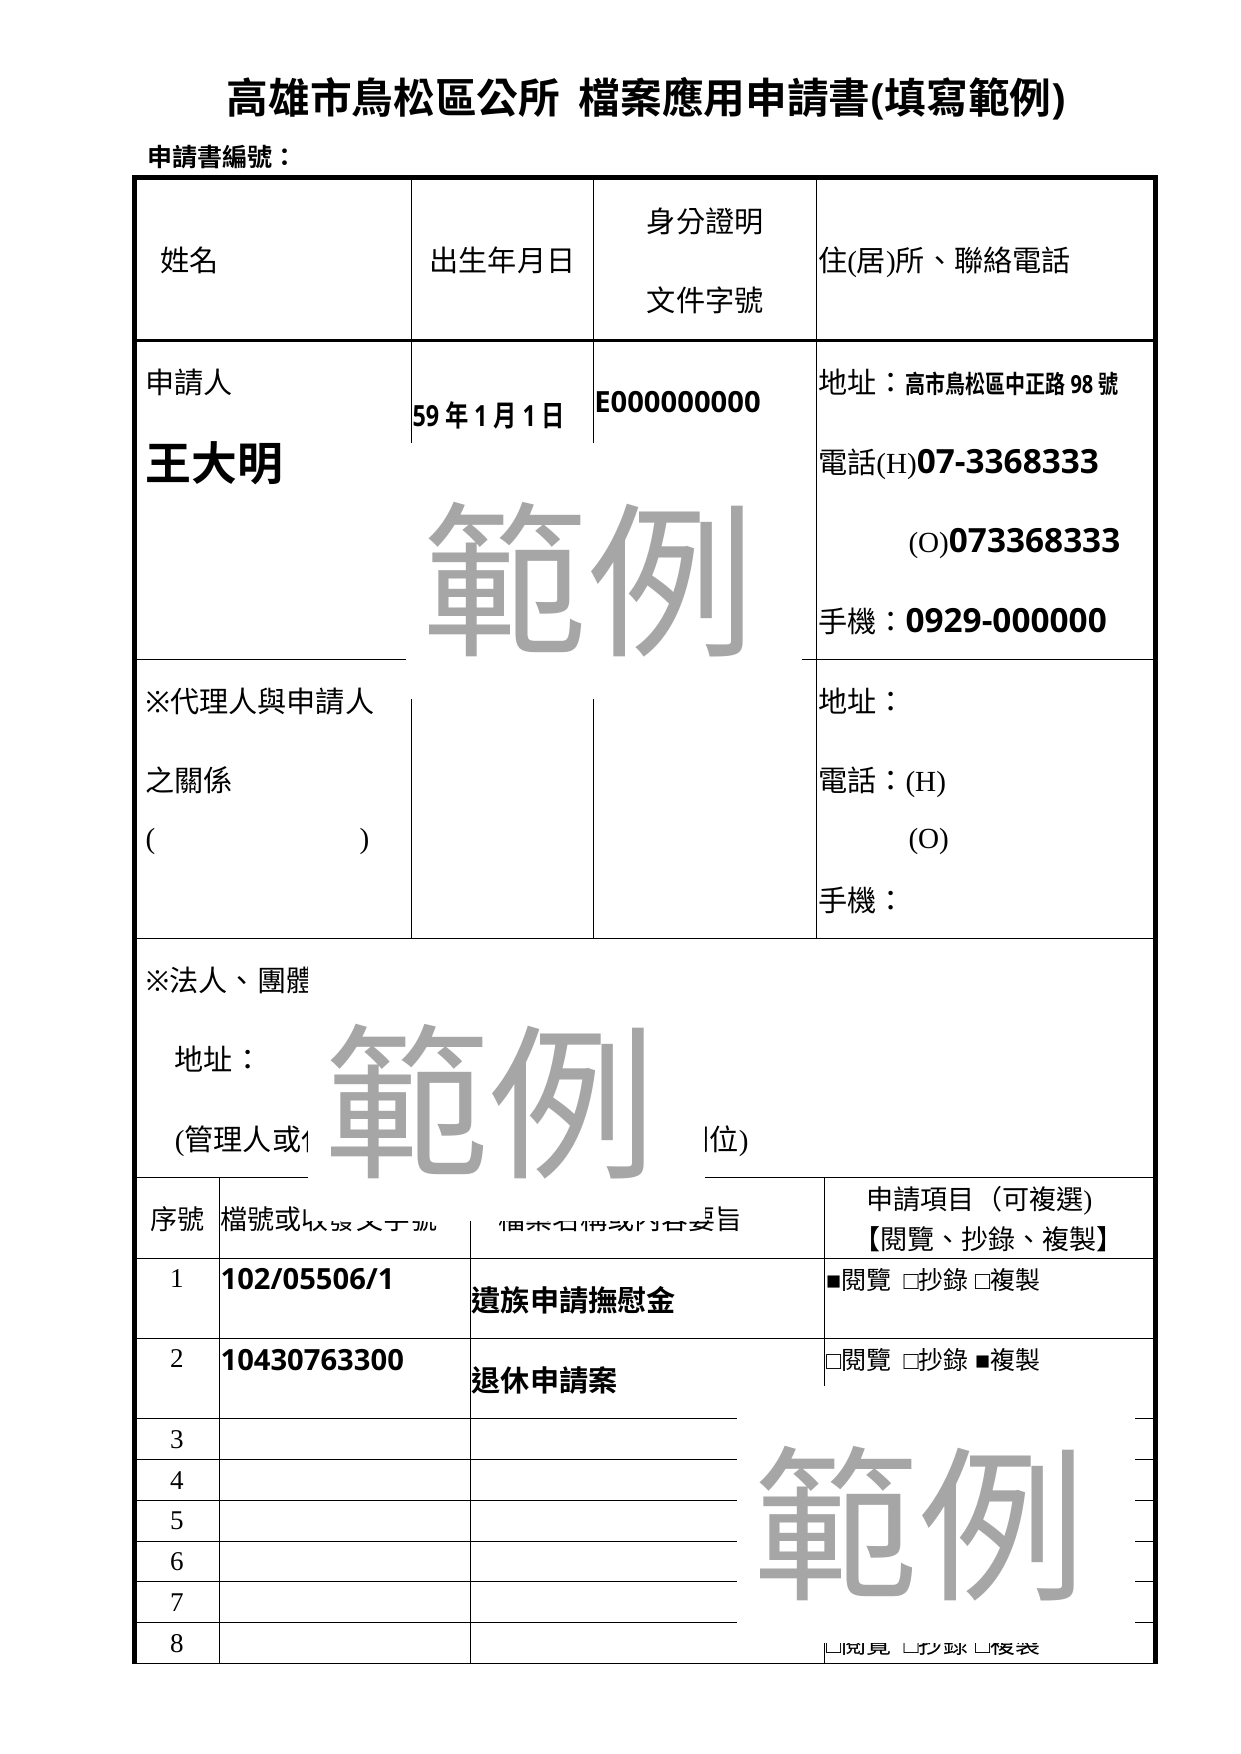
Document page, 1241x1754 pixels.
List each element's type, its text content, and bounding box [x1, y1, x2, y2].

table_cell [220, 1582, 470, 1622]
table_cell 2 [137, 1339, 219, 1418]
table_cell 退休申請案 [471, 1339, 824, 1418]
table_cell 遺族申請撫慰金 [471, 1259, 824, 1338]
table_cell □閱覽 □抄錄 □複製 [1135, 1501, 1153, 1541]
table_cell 7 [137, 1582, 219, 1622]
table_header 出生年月日 [412, 180, 593, 338]
table_cell [471, 1419, 738, 1459]
table_cell 申請項目（可複選) 【閱覽、抄錄、複製】 [825, 1178, 1153, 1257]
table_cell [471, 1623, 824, 1663]
table_cell □閱覽 □抄錄 ■複製 [825, 1339, 1153, 1418]
table_cell 10430763300 [220, 1339, 470, 1418]
table_cell 59年1月1日 [738, 1386, 1135, 1643]
table_cell □閱覽 □抄錄 □複製 [1135, 1460, 1153, 1500]
text 申請書編號： [148, 135, 1144, 175]
table_cell [471, 1460, 738, 1500]
table_header 姓名 [137, 180, 411, 338]
table_cell 地址： 電話：(H) (O) 手機： [817, 660, 1153, 938]
table_cell 102/05506/1 [220, 1259, 470, 1338]
table_cell [220, 1542, 470, 1581]
table_cell 序號 [137, 1178, 219, 1257]
table_cell 申請人 王大明 [137, 342, 411, 659]
table_header 住(居)所、聯絡電話 [817, 180, 1153, 338]
table_cell [412, 699, 593, 938]
table_cell □閱覽 □抄錄 □複製 [1135, 1542, 1153, 1581]
table_cell 8 [137, 1623, 219, 1663]
table_cell 6 [137, 1542, 219, 1581]
table_cell □閱覽 □抄錄 □複製 [825, 1623, 1153, 1663]
table_cell [220, 1460, 470, 1500]
table_cell 地址：高市鳥松區中正路98號 電話(H)07-3368333 (O)073368333 手機：0929-000000 [817, 342, 1153, 659]
table_cell 4 [137, 1460, 219, 1500]
table_cell ※法人、團體、事務所或營業所名稱： 地址： (管理人或代表人資料請填於上項申請人欄位) [137, 939, 1153, 1177]
table_cell □閱覽 □抄錄 □複製 [1135, 1419, 1153, 1459]
table_cell [594, 660, 816, 938]
table_cell [471, 1501, 738, 1541]
table_cell [220, 1623, 470, 1663]
table_cell 59年1月1日 [406, 342, 802, 699]
table_cell ※代理人與申請人之關係 ( ) [137, 660, 411, 938]
table_cell □閱覽 □抄錄 □複製 [1135, 1582, 1153, 1622]
table_cell 檔案名稱或內容要旨 [471, 1178, 824, 1257]
table_cell 5 [137, 1501, 219, 1541]
table_cell ■閱覽 □抄錄 □複製 [825, 1259, 1153, 1338]
table_cell [220, 1501, 470, 1541]
text 高雄市鳥松區公所 檔案應用申請書(填寫範例) [148, 56, 1144, 135]
table_cell 1 [137, 1259, 219, 1338]
table_header 身分證明 文件字號 [594, 180, 816, 338]
table_cell [471, 1582, 738, 1622]
table_cell [471, 1542, 738, 1581]
table_cell [220, 1419, 470, 1459]
table_cell E000000000 [594, 342, 816, 659]
table_cell 59年1月1日 [308, 964, 705, 1221]
table_cell 3 [137, 1419, 219, 1459]
table_cell 檔號或收發文字號 [220, 1178, 470, 1257]
